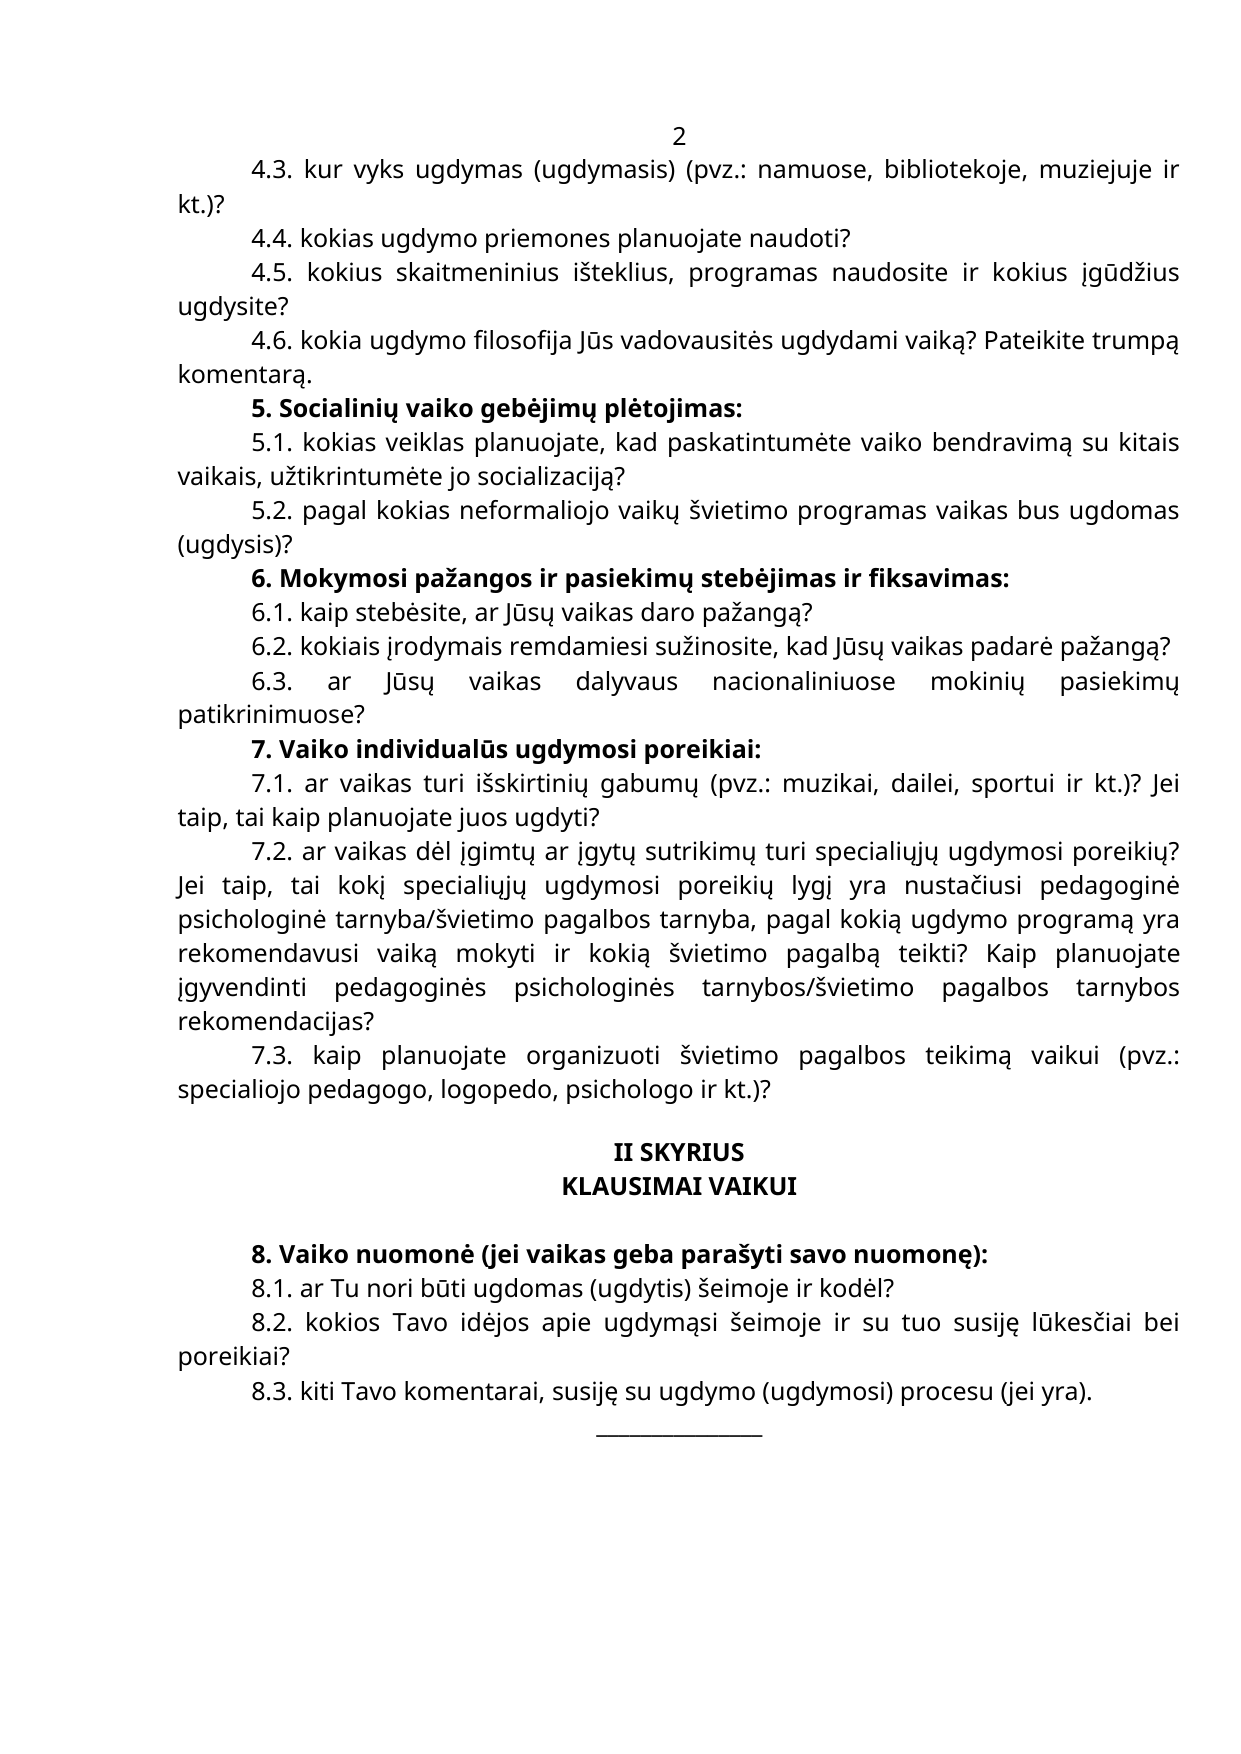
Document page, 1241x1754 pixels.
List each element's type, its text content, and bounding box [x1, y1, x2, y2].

text 6.2. kokiais įrodymais remdamiesi sužinosite, kad Jūsų vaikas padarė pažangą? [177, 629, 1181, 663]
text 7. Vaiko individualūs ugdymosi poreikiai: [177, 731, 1181, 765]
text KLAUSIMAI VAIKUI [177, 1169, 1181, 1203]
text 5.1. kokias veiklas planuojate, kad paskatintumėte vaiko bendravimą su kitais vaikais, užtikrintumėte jo socializaciją? [177, 425, 1181, 493]
text 6. Mokymosi pažangos ir pasiekimų stebėjimas ir fiksavimas: [177, 561, 1181, 595]
text 6.1. kaip stebėsite, ar Jūsų vaikas daro pažangą? [177, 595, 1181, 629]
text _______________ [177, 1407, 1181, 1441]
text II SKYRIUS [177, 1135, 1181, 1169]
text 6.3. ar Jūsų vaikas dalyvaus nacionaliniuose mokinių pasiekimų patikrinimuose? [177, 663, 1181, 731]
text 5.2. pagal kokias neformaliojo vaikų švietimo programas vaikas bus ugdomas (ugdysis)? [177, 493, 1181, 561]
text 8.1. ar Tu nori būti ugdomas (ugdytis) šeimoje ir kodėl? [177, 1271, 1181, 1305]
text 8. Vaiko nuomonė (jei vaikas geba parašyti savo nuomonę): [177, 1237, 1181, 1271]
text 4.3. kur vyks ugdymas (ugdymasis) (pvz.: namuose, bibliotekoje, muziejuje ir kt.)? [177, 152, 1181, 220]
text 4.6. kokia ugdymo filosofija Jūs vadovausitės ugdydami vaiką? Pateikite trumpą komentarą. [177, 322, 1181, 391]
text 7.2. ar vaikas dėl įgimtų ar įgytų sutrikimų turi specialiųjų ugdymosi poreikių? Jei taip, tai kokį specialiųjų ugdymosi poreikių lygį yra nustačiusi pedagoginė psichologinė tarnyba/švietimo pagalbos tarnyba, pagal kokią ugdymo programą yra rekomendavusi vaiką mokyti ir kokią švietimo pagalbą teikti? Kaip planuojate įgyvendinti pedagoginės psichologinės tarnybos/švietimo pagalbos tarnybos rekomendacijas? [177, 833, 1181, 1038]
text 8.3. kiti Tavo komentarai, susiję su ugdymo (ugdymosi) procesu (jei yra). [177, 1373, 1181, 1407]
text 8.2. kokios Tavo idėjos apie ugdymąsi šeimoje ir su tuo susiję lūkesčiai bei poreikiai? [177, 1305, 1181, 1373]
text 4.5. kokius skaitmeninius išteklius, programas naudosite ir kokius įgūdžius ugdysite? [177, 254, 1181, 322]
text 7.1. ar vaikas turi išskirtinių gabumų (pvz.: muzikai, dailei, sportui ir kt.)? Jei taip, tai kaip planuojate juos ugdyti? [177, 765, 1181, 833]
text 7.3. kaip planuojate organizuoti švietimo pagalbos teikimą vaikui (pvz.: specialiojo pedagogo, logopedo, psichologo ir kt.)? [177, 1038, 1181, 1106]
text 5. Socialinių vaiko gebėjimų plėtojimas: [177, 391, 1181, 425]
text 4.4. kokias ugdymo priemones planuojate naudoti? [177, 220, 1181, 254]
